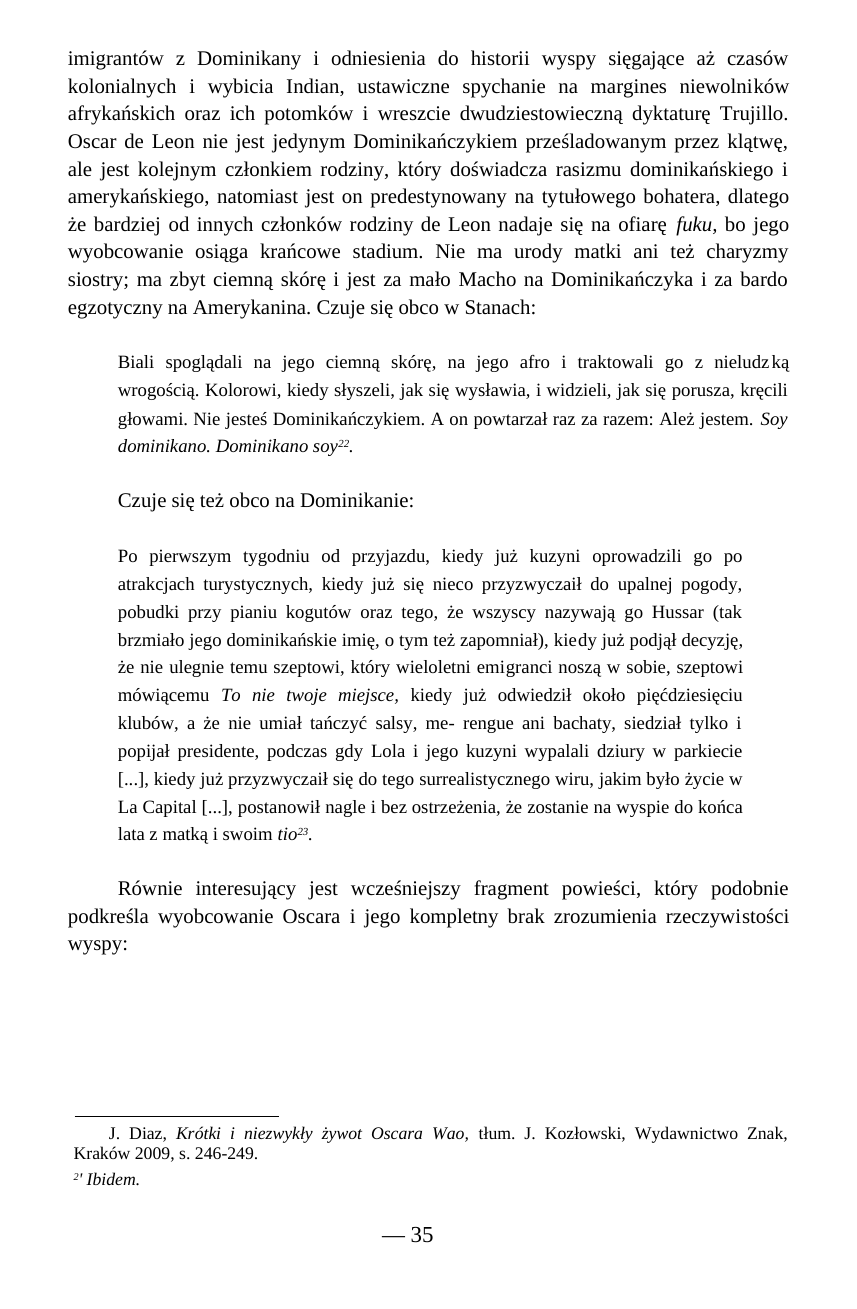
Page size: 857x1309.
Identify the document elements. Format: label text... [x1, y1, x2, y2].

text 2' Ibidem. [73, 1169, 788, 1188]
text Biali spoglądali na jego ciemną skórę, na jego afro i traktowali go z nieludz­ką wrogością. Kolorowi, kiedy słyszeli, jak się wysławia, i widzieli, jak się porusza, kręcili głowami. Nie jesteś Dominikańczykiem. A on powtarzał raz za razem: Ależ jestem. Soy dominikano. Dominikano soy22. [118, 351, 789, 457]
text Równie interesujący jest wcześniejszy fragment powieści, który podobnie podkreśla wyobcowanie Oscara i jego kompletny brak zrozumienia rzeczywi­stości wyspy: [68, 876, 789, 955]
text — 35 [382, 1221, 444, 1247]
text J. Diaz, Krótki i niezwykły żywot Oscara Wao, tłum. J. Kozłowski, Wydawnictwo Znak, Kraków 2009, s. 246-249. [73, 1123, 788, 1163]
text Po pierwszym tygodniu od przyjazdu, kiedy już kuzyni oprowadzili go po atrakcjach turystycznych, kiedy już się nieco przyzwyczaił do upalnej pogody, pobudki przy pianiu kogutów oraz tego, że wszyscy nazywają go Hussar (tak brzmiało jego dominikańskie imię, o tym też zapomniał), kie­dy już podjął decyzję, że nie ulegnie temu szeptowi, który wieloletni emi­granci noszą w sobie, szeptowi mówiącemu To nie twoje miejsce, kiedy już odwiedził około pięćdziesięciu klubów, a że nie umiał tańczyć salsy, me- rengue ani bachaty, siedział tylko i popijał presidente, podczas gdy Lola i jego kuzyni wypalali dziury w parkiecie [...], kiedy już przyzwyczaił się do tego surrealistycznego wiru, jakim było życie w La Capital [...], posta­nowił nagle i bez ostrzeżenia, że zostanie na wyspie do końca lata z matką i swoim tio23. [118, 545, 743, 845]
text Czuje się też obco na Dominikanie: [68, 488, 789, 512]
text imigrantów z Dominikany i odniesienia do historii wyspy sięgające aż czasów kolonialnych i wybicia Indian, ustawiczne spychanie na margines niewolni­ków afrykańskich oraz ich potomków i wreszcie dwudziestowieczną dyktaturę Trujillo. Oscar de Leon nie jest jedynym Dominikańczykiem prześladowanym przez klątwę, ale jest kolejnym członkiem rodziny, który doświadcza rasizmu dominikańskiego i amerykańskiego, natomiast jest on predestynowany na ty­tułowego bohatera, dlatego że bardziej od innych członków rodziny de Leon nadaje się na ofiarę fuku, bo jego wyobcowanie osiąga krańcowe stadium. Nie ma urody matki ani też charyzmy siostry; ma zbyt ciemną skórę i jest za mało Macho na Dominikańczyka i za bardo egzotyczny na Amerykanina. Czuje się obco w Stanach: [68, 46, 789, 319]
